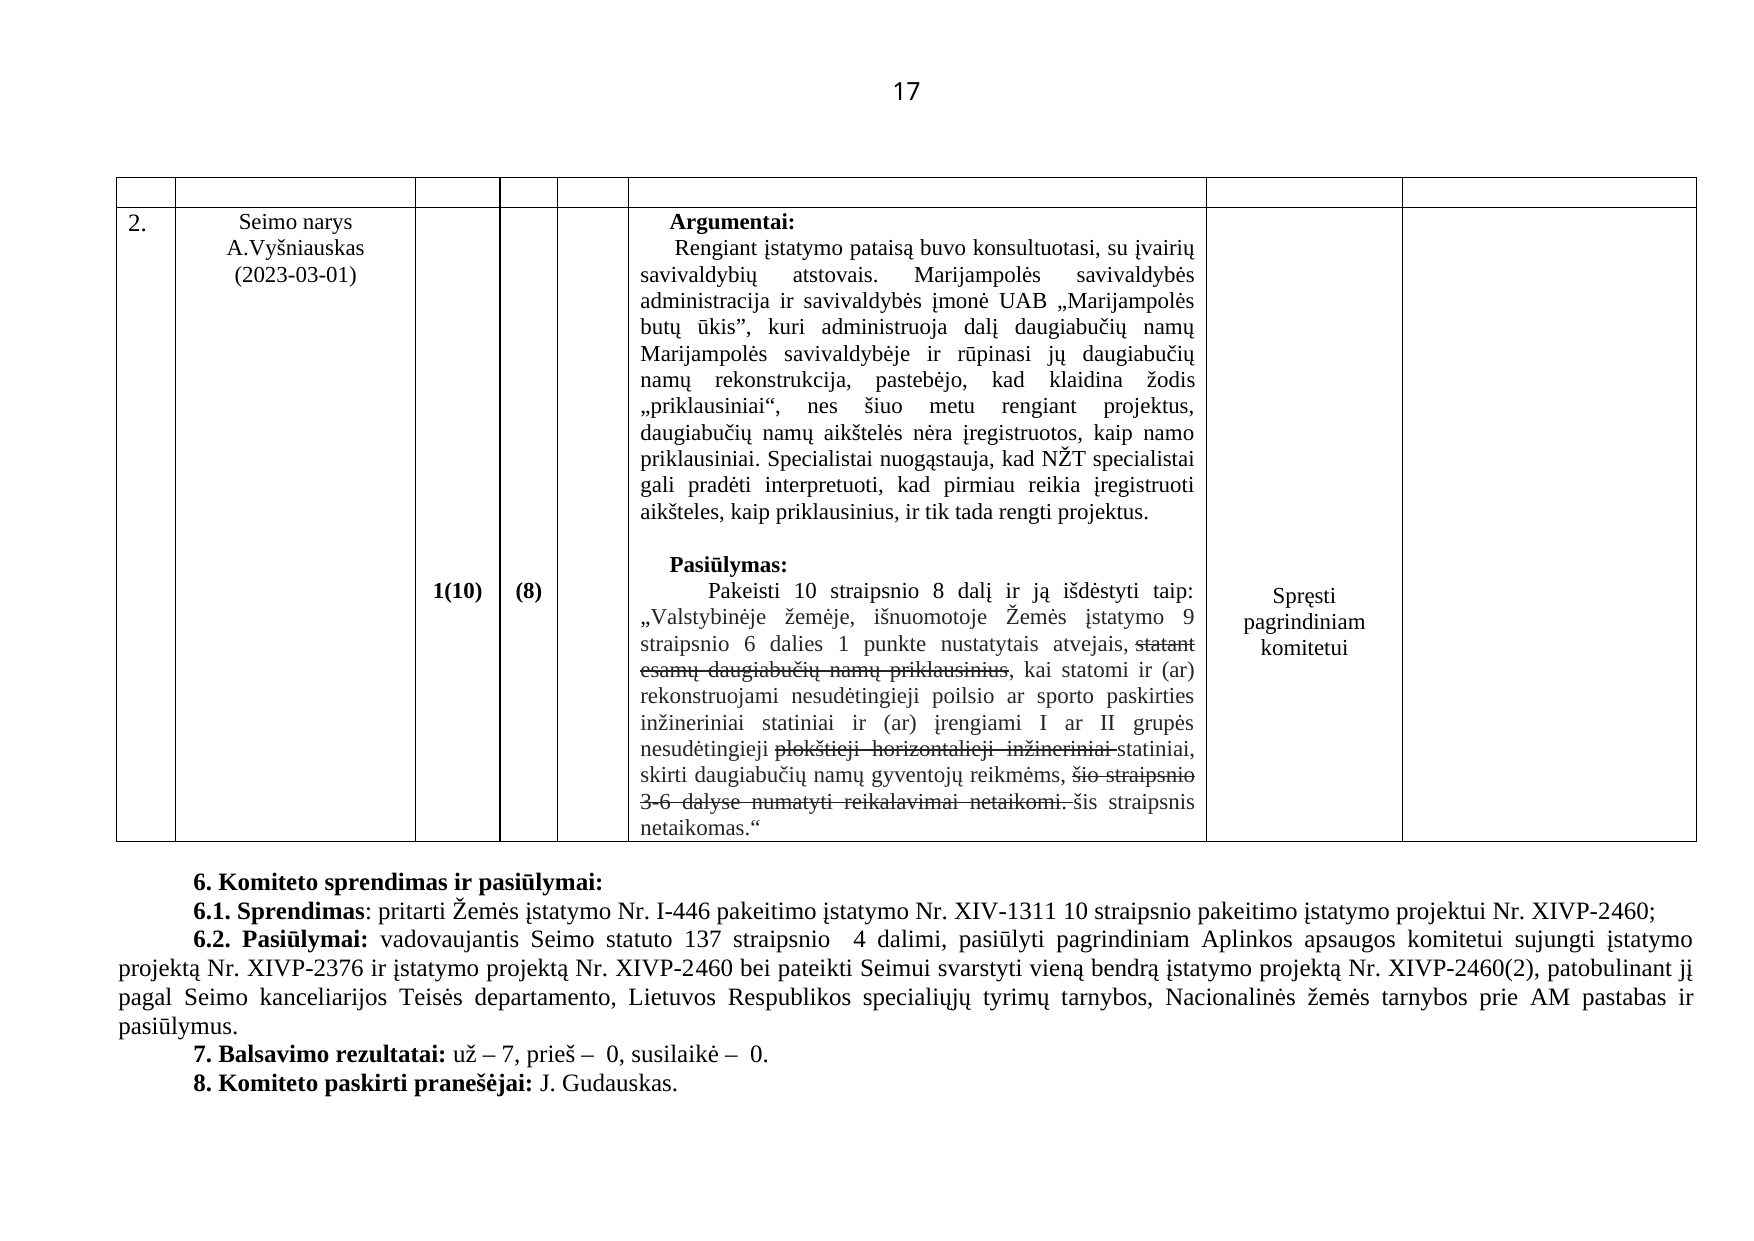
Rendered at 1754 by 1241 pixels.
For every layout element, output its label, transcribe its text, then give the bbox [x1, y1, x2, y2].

text 7. Balsavimo rezultatai: už – 7, prieš – 0, susilaikė – 0. [118, 1039, 1695, 1068]
table_cell [176, 178, 415, 207]
table_cell 2. [117, 208, 175, 841]
table_cell [1403, 208, 1696, 841]
table_cell [558, 208, 628, 841]
text 6.1. Sprendimas: pritarti Žemės įstatymo Nr. I-446 pakeitimo įstatymo Nr. XIV-1311 10 straipsnio pakeitimo įstatymo projektui Nr. XIVP-2460; [118, 896, 1695, 924]
text 6. Komiteto sprendimas ir pasiūlymai: [118, 867, 1695, 896]
table_cell Seimo narys A.Vyšniauskas (2023-03-01) [176, 208, 415, 841]
table_cell [501, 178, 557, 207]
table_cell [1207, 178, 1402, 207]
table_cell [416, 178, 499, 207]
table_cell Spręsti pagrindiniam komitetui [1207, 208, 1402, 841]
text 8. Komiteto paskirti pranešėjai: J. Gudauskas. [118, 1068, 1695, 1097]
table_cell [117, 178, 175, 207]
table_cell [1403, 178, 1696, 207]
table_cell [558, 178, 628, 207]
table_cell (8) [501, 208, 557, 841]
table_cell Argumentai: Rengiant įstatymo pataisą buvo konsultuotasi, su įvairių savivaldybių atstovais. Marijampolės savivaldybės administracija ir savivaldybės įmonė UAB „Marijampolės butų ūkis”, kuri administruoja dalį daugiabučių namų Marijampolės savivaldybėje ir rūpinasi jų daugiabučių namų rekonstrukcija, pastebėjo, kad klaidina žodis „priklausiniai“, nes šiuo metu rengiant projektus, daugiabučių namų aikštelės nėra įregistruotos, kaip namo priklausiniai. Specialistai nuogąstauja, kad NŽT specialistai gali pradėti interpretuoti, kad pirmiau reikia įregistruoti aikšteles, kaip priklausinius, ir tik tada rengti projektus. Pasiūlymas: Pakeisti 10 straipsnio 8 dalį ir ją išdėstyti taip: „Valstybinėje žemėje, išnuomotoje Žemės įstatymo 9 straipsnio 6 dalies 1 punkte nustatytais atvejais, statant esamų daugiabučių namų priklausinius, kai statomi ir (ar) rekonstruojami nesudėtingieji poilsio ar sporto paskirties inžineriniai statiniai ir (ar) įrengiami I ar II grupės nesudėtingieji plokštieji horizontalieji inžineriniai statiniai, skirti daugiabučių namų gyventojų reikmėms, šio straipsnio 3-6 dalyse numatyti reikalavimai netaikomi. šis straipsnis netaikomas.“ [629, 208, 1206, 841]
table_cell 1(10) [416, 208, 499, 841]
text 6.2. Pasiūlymai: vadovaujantis Seimo statuto 137 straipsnio 4 dalimi, pasiūlyti pagrindiniam Aplinkos apsaugos komitetui sujungti įstatymo projektą Nr. XIVP-2376 ir įstatymo projektą Nr. XIVP-2460 bei pateikti Seimui svarstyti vieną bendrą įstatymo projektą Nr. XIVP-2460(2), patobulinant jį pagal Seimo kanceliarijos Teisės departamento, Lietuvos Respublikos specialiųjų tyrimų tarnybos, Nacionalinės žemės tarnybos prie AM pastabas ir pasiūlymus. [118, 924, 1695, 1039]
